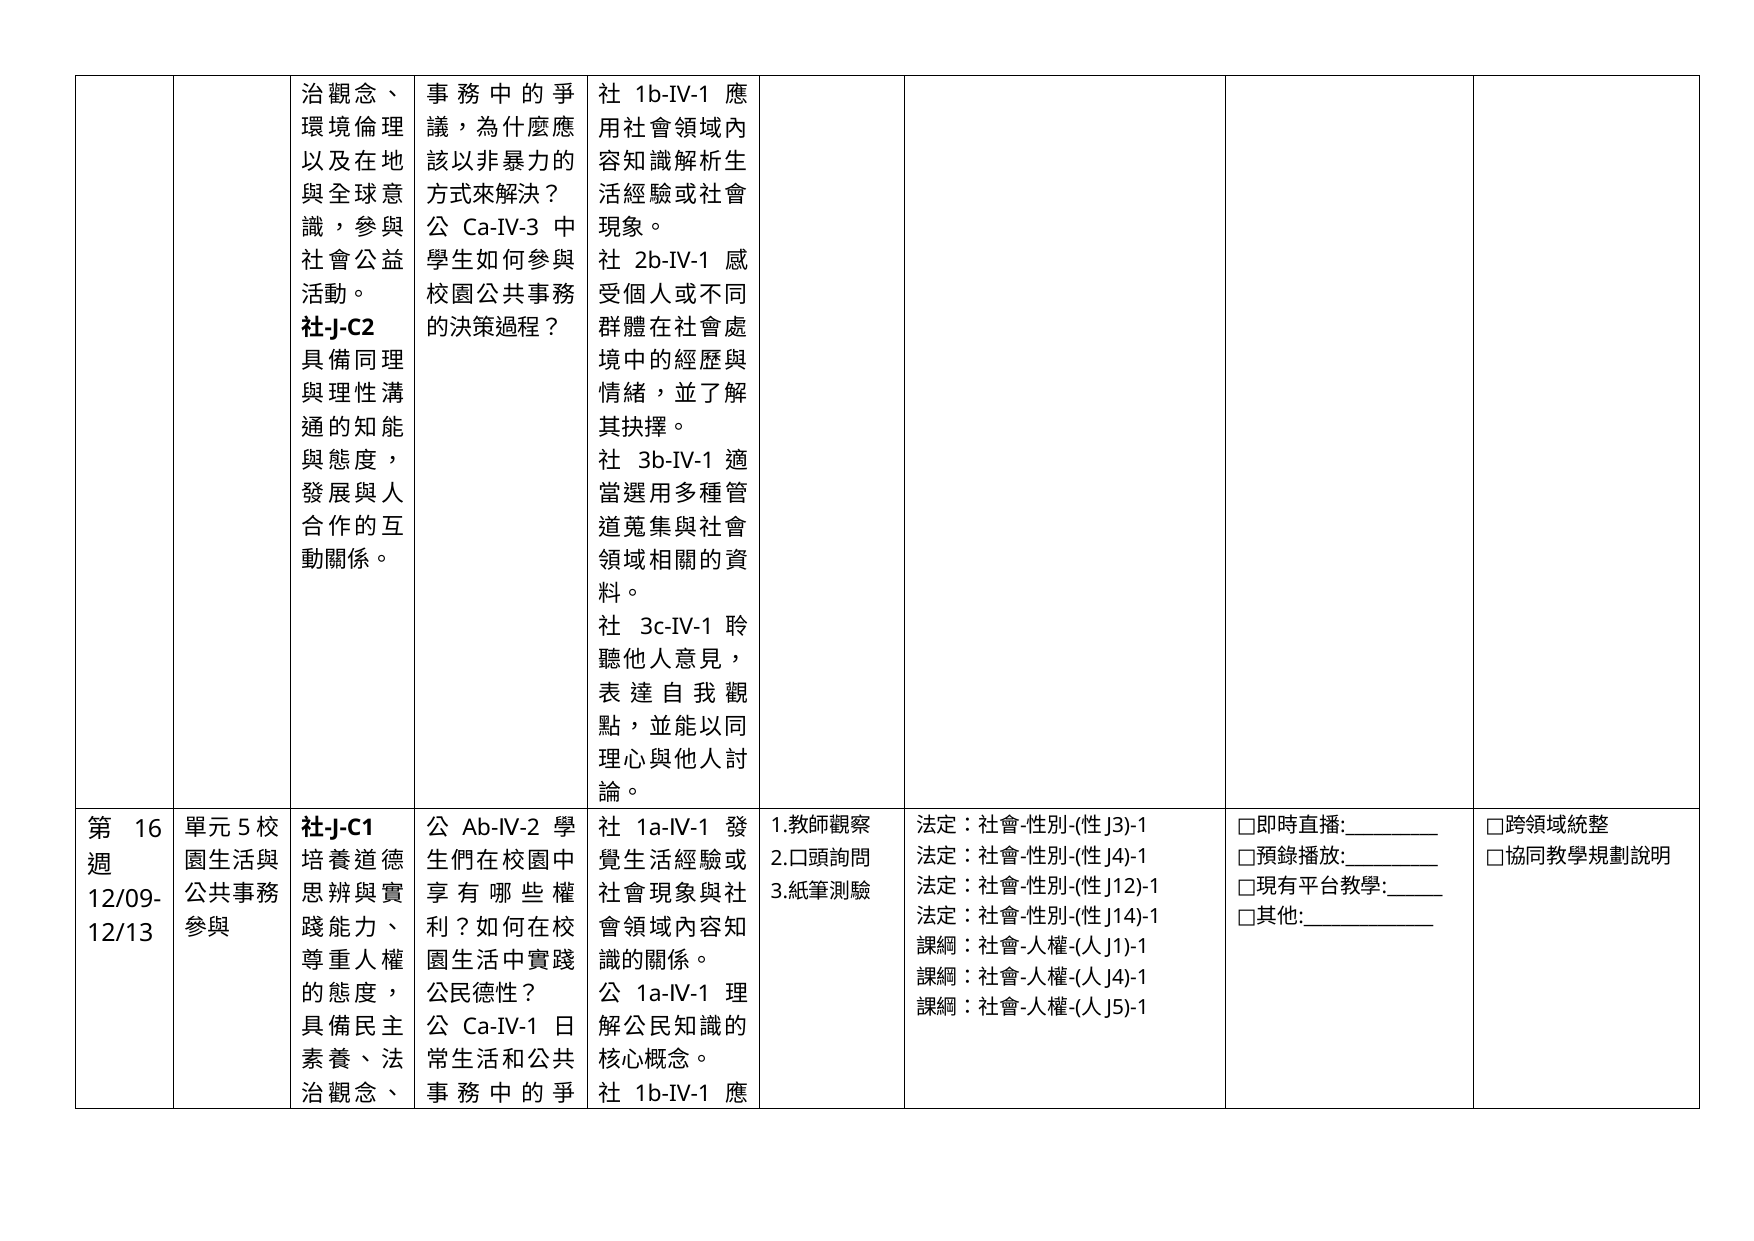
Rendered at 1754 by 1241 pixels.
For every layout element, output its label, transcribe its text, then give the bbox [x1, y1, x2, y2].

table_cell 社 1b-IV-1 應用社會領域內容知識解析生活經驗或社會現象。 社 2b-IV-1 感受個人或不同群體在社會處境中的經歷與情緒，並了解其抉擇。 社 3b-IV-1適當選用多種管道蒐集與社會領域相關的資料。 社 3c-IV-1聆聽他人意見，表達自我觀點，並能以同理心與他人討論。 [588, 76, 759, 807]
table_cell 公Ab-Ⅳ-2學生們在校園中享有哪些權利？如何在校園生活中實踐公民德性？ 公Ca-IV-1日常生活和公共事務中的爭 [415, 809, 587, 1108]
table_cell 1.教師觀察 2.口頭詢問 3.紙筆測驗 [760, 809, 904, 1108]
table_cell [1226, 76, 1473, 807]
table_cell □跨領域統整 □協同教學規劃說明 [1474, 809, 1699, 1108]
table_cell □即時直播:__________ □預錄播放:__________ □現有平台教學:______ □其他:______________ [1226, 809, 1473, 1108]
table_cell 事務中的爭議，為什麼應該以非暴力的方式來解決？ 公Ca-IV-3中學生如何參與校園公共事務的決策過程？ [415, 76, 587, 807]
table_cell [76, 76, 173, 807]
table_cell 第16週 12/09-12/13 [76, 809, 173, 1108]
table_cell 治觀念、環境倫理以及在地與全球意識，參與社會公益活動。 社-J-C2 具備同理與理性溝通的知能與態度，發展與人合作的互動關係。 [291, 76, 414, 807]
table_cell [760, 76, 904, 807]
table_cell [905, 76, 1225, 807]
table_cell 社-J-C1 培養道德思辨與實踐能力、尊重人權的態度，具備民主素養、法治觀念、 [291, 809, 414, 1108]
table_cell 法定：社會-性別-(性J3)-1 法定：社會-性別-(性J4)-1 法定：社會-性別-(性J12)-1 法定：社會-性別-(性J14)-1 課綱：社會-人權-(人J1)-1 課綱：社會-人權-(人J4)-1 課綱：社會-人權-(人J5)-1 [905, 809, 1225, 1108]
table_cell 單元5校園生活與公共事務參與 [174, 809, 290, 1108]
table_cell [1474, 76, 1699, 807]
table_cell [174, 76, 290, 807]
table_cell 社1a-Ⅳ-1發覺生活經驗或社會現象與社會領域內容知識的關係。 公1a-Ⅳ-1理解公民知識的核心概念。 社 1b-IV-1 應 [588, 809, 759, 1108]
